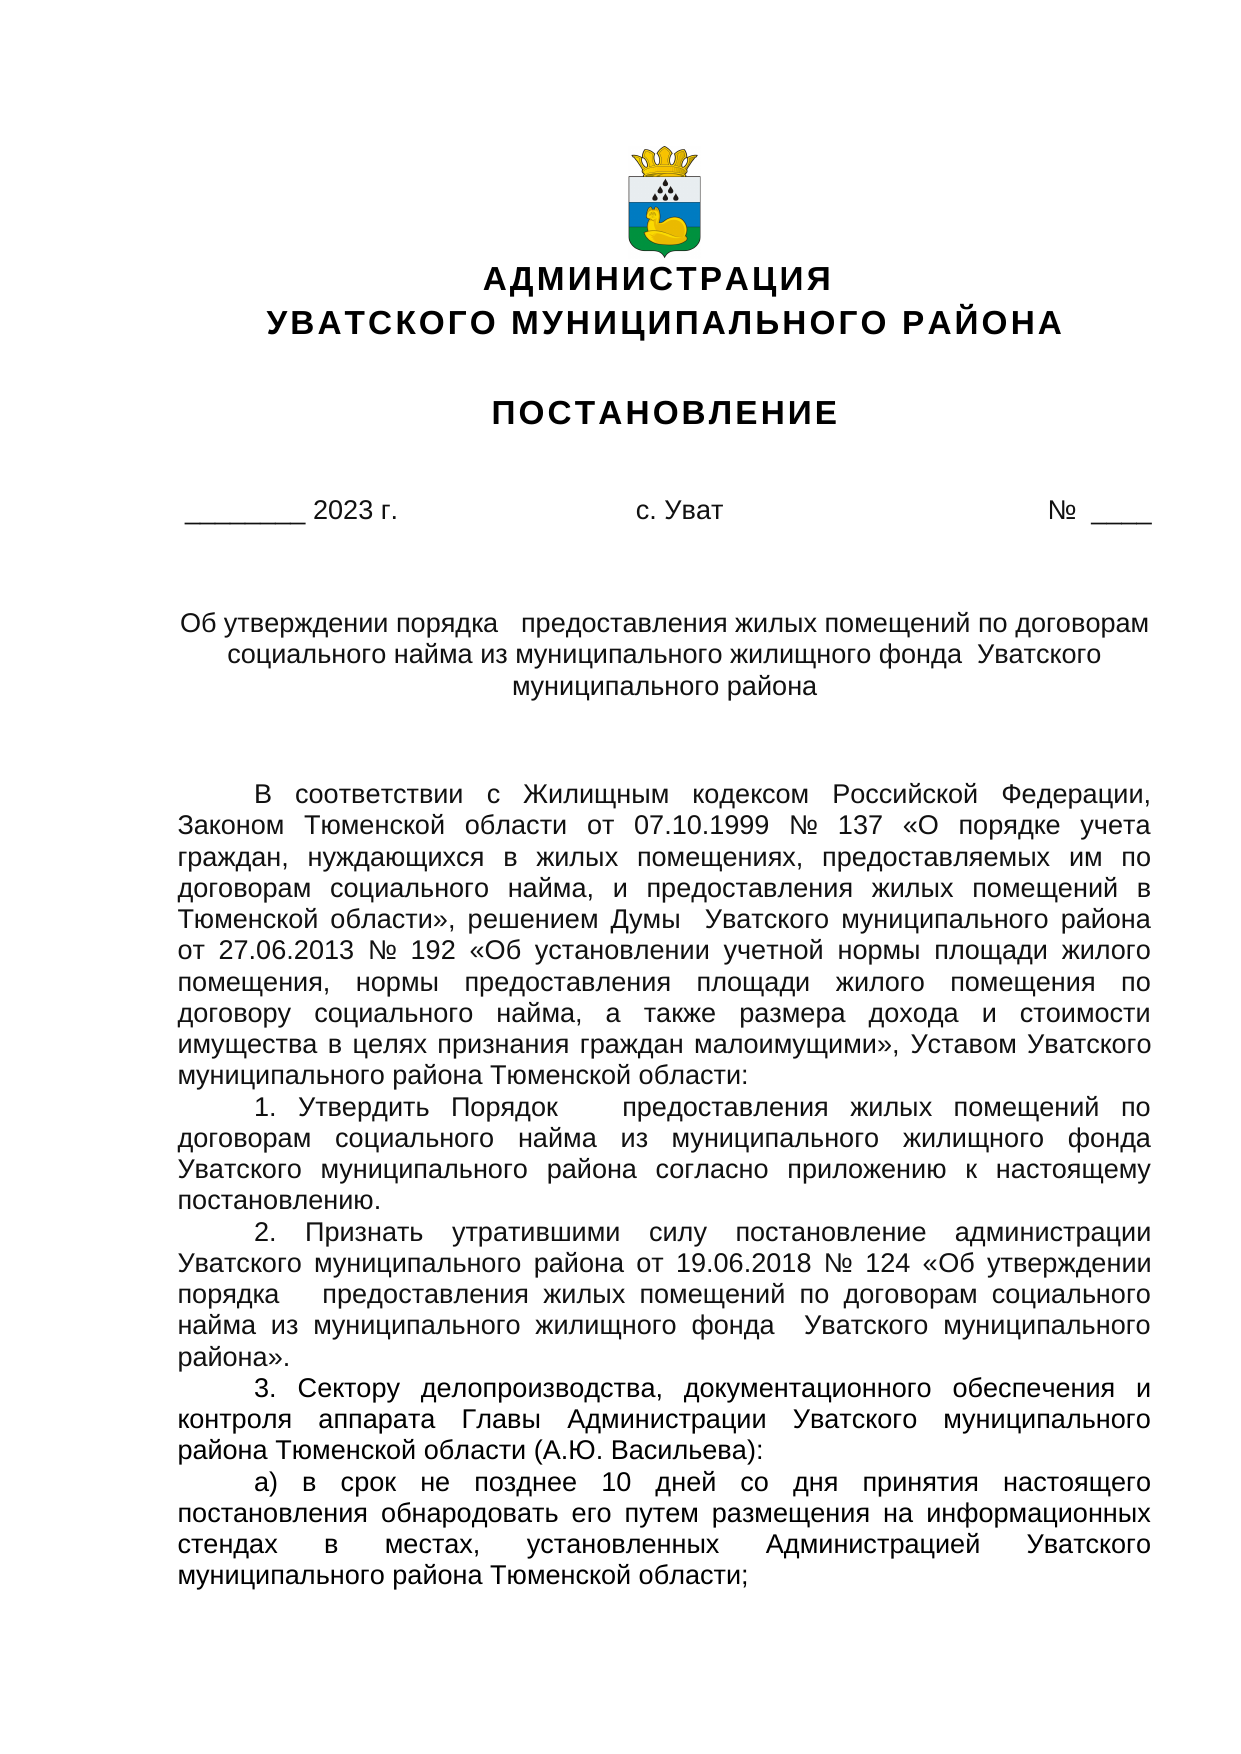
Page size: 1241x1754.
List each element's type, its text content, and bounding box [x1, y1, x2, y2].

text В соответствии с Жилищным кодексом Российской Федерации, Законом Тюменской области от 07.10.1999 № 137 «О порядке учета граждан, нуждающихся в жилых помещениях, предоставляемых им по договорам социального найма, и предоставления жилых помещений в Тюменской области», решением Думы Уватского муниципального района от 27.06.2013 № 192 «Об установлении учетной нормы площади жилого помещения, нормы предоставления площади жилого помещения по договору социального найма, а также размера дохода и стоимости имущества в целях признания граждан малоимущими», Уставом Уватского муниципального района Тюменской области: [177, 778, 1152, 1091]
text 2. Признать утратившими силу постановление администрации Уватского муниципального района от 19.06.2018 № 124 «Об утверждении порядка предоставления жилых помещений по договорам социального найма из муниципального жилищного фонда Уватского муниципального района». [177, 1216, 1152, 1372]
text 1. Утвердить Порядок предоставления жилых помещений по договорам социального найма из муниципального жилищного фонда Уватского муниципального района согласно приложению к настоящему постановлению. [177, 1091, 1152, 1216]
text Администрация Уватского муниципального района [177, 259, 1152, 341]
text ________ 2023 г. с. Уват № ____ [177, 494, 1152, 525]
picture [628, 146, 701, 259]
text а) в срок не позднее 10 дней со дня принятия настоящего постановления обнародовать его путем размещения на информационных стендах в местах, установленных Администрацией Уватского муниципального района Тюменской области; [177, 1466, 1152, 1591]
text ПОСТАНОВЛЕНИЕ [177, 393, 1152, 431]
text Об утверждении порядка предоставления жилых помещений по договорам социального найма из муниципального жилищного фонда Уватского муниципального района [177, 607, 1152, 701]
text 3. Сектору делопроизводства, документационного обеспечения и контроля аппарата Главы Администрации Уватского муниципального района Тюменской области (А.Ю. Васильева): [177, 1372, 1152, 1466]
